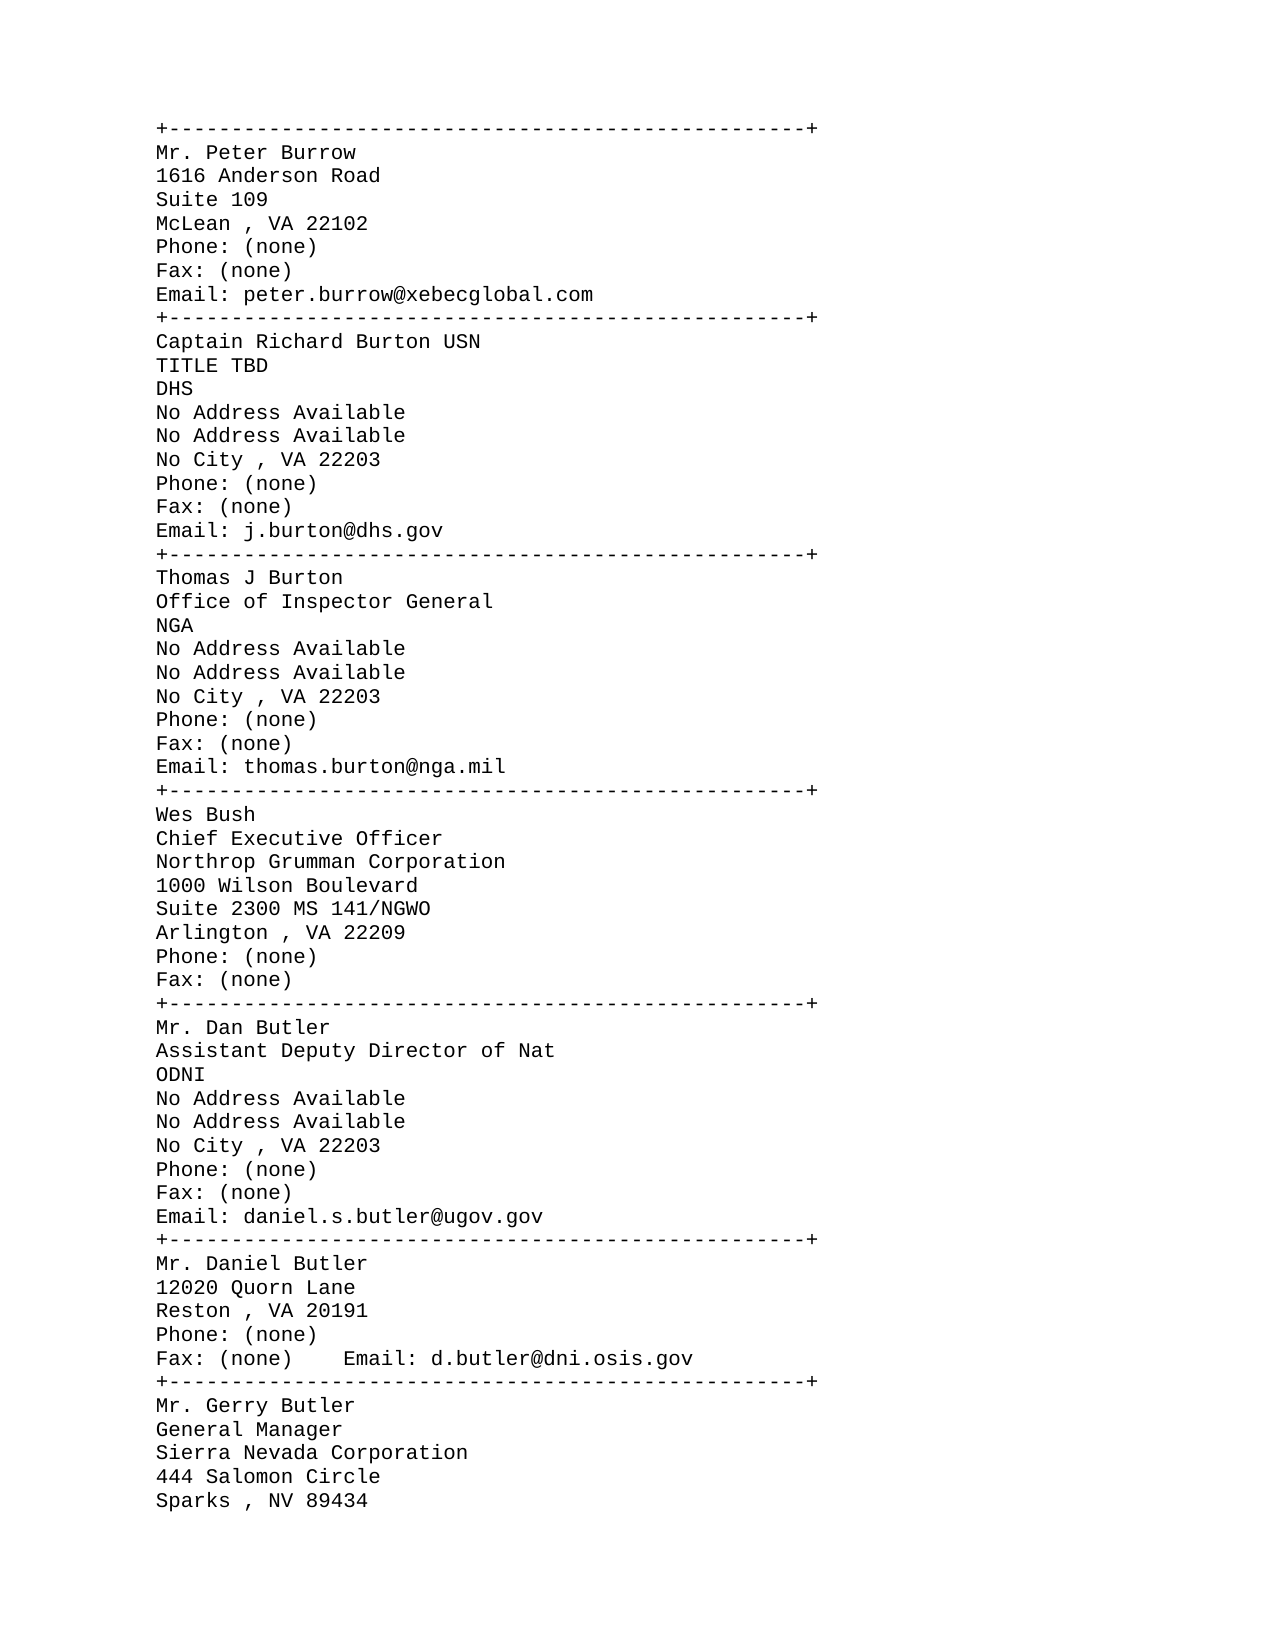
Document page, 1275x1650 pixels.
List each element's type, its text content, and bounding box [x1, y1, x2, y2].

text Reston , VA 20191 [118, 1300, 1157, 1324]
text DHS [118, 378, 1157, 402]
text Phone: (none) [118, 709, 1157, 733]
text McLean , VA 22102 [118, 213, 1157, 236]
text General Manager [118, 1419, 1157, 1442]
text Suite 109 [118, 189, 1157, 213]
text 444 Salomon Circle [118, 1466, 1157, 1489]
text 12020 Quorn Lane [118, 1277, 1157, 1300]
text NGA [118, 615, 1157, 638]
text Mr. Gerry Butler [118, 1395, 1157, 1419]
text ODNI [118, 1064, 1157, 1088]
text Email: daniel.s.butler@ugov.gov [118, 1206, 1157, 1229]
text Sierra Nevada Corporation [118, 1442, 1157, 1466]
text Suite 2300 MS 141/NGWO [118, 898, 1157, 922]
text No Address Available [118, 1111, 1157, 1135]
text Office of Inspector General [118, 591, 1157, 615]
text No Address Available [118, 662, 1157, 686]
text Fax: (none) [118, 260, 1157, 284]
text +---------------------------------------------------+ [118, 307, 1157, 331]
text Fax: (none) Email: d.butler@dni.osis.gov [118, 1348, 1157, 1371]
text +---------------------------------------------------+ [118, 993, 1157, 1017]
text Fax: (none) [118, 733, 1157, 757]
text +---------------------------------------------------+ [118, 544, 1157, 567]
text Phone: (none) [118, 946, 1157, 969]
text Email: thomas.burton@nga.mil [118, 757, 1157, 780]
text +---------------------------------------------------+ [118, 118, 1157, 142]
text No Address Available [118, 638, 1157, 662]
text Mr. Peter Burrow [118, 142, 1157, 165]
text TITLE TBD [118, 354, 1157, 378]
text Mr. Dan Butler [118, 1017, 1157, 1040]
text Fax: (none) [118, 1182, 1157, 1206]
text No City , VA 22203 [118, 686, 1157, 709]
text 1616 Anderson Road [118, 165, 1157, 189]
text No Address Available [118, 1088, 1157, 1111]
text Email: j.burton@dhs.gov [118, 520, 1157, 544]
text Arlington , VA 22209 [118, 922, 1157, 946]
text Wes Bush [118, 804, 1157, 827]
text 1000 Wilson Boulevard [118, 875, 1157, 898]
text Phone: (none) [118, 473, 1157, 496]
text Email: peter.burrow@xebecglobal.com [118, 284, 1157, 307]
text Phone: (none) [118, 236, 1157, 260]
text Northrop Grumman Corporation [118, 851, 1157, 875]
text Assistant Deputy Director of Nat [118, 1040, 1157, 1064]
text +---------------------------------------------------+ [118, 1371, 1157, 1395]
text Captain Richard Burton USN [118, 331, 1157, 354]
text Fax: (none) [118, 969, 1157, 993]
text Sparks , NV 89434 [118, 1489, 1157, 1513]
text No City , VA 22203 [118, 449, 1157, 473]
text Thomas J Burton [118, 567, 1157, 591]
text +---------------------------------------------------+ [118, 1229, 1157, 1253]
text Chief Executive Officer [118, 827, 1157, 851]
text Mr. Daniel Butler [118, 1253, 1157, 1277]
text Phone: (none) [118, 1324, 1157, 1348]
text Fax: (none) [118, 496, 1157, 520]
text No Address Available [118, 402, 1157, 426]
text No Address Available [118, 426, 1157, 449]
text No City , VA 22203 [118, 1135, 1157, 1158]
text Phone: (none) [118, 1158, 1157, 1182]
text +---------------------------------------------------+ [118, 780, 1157, 804]
